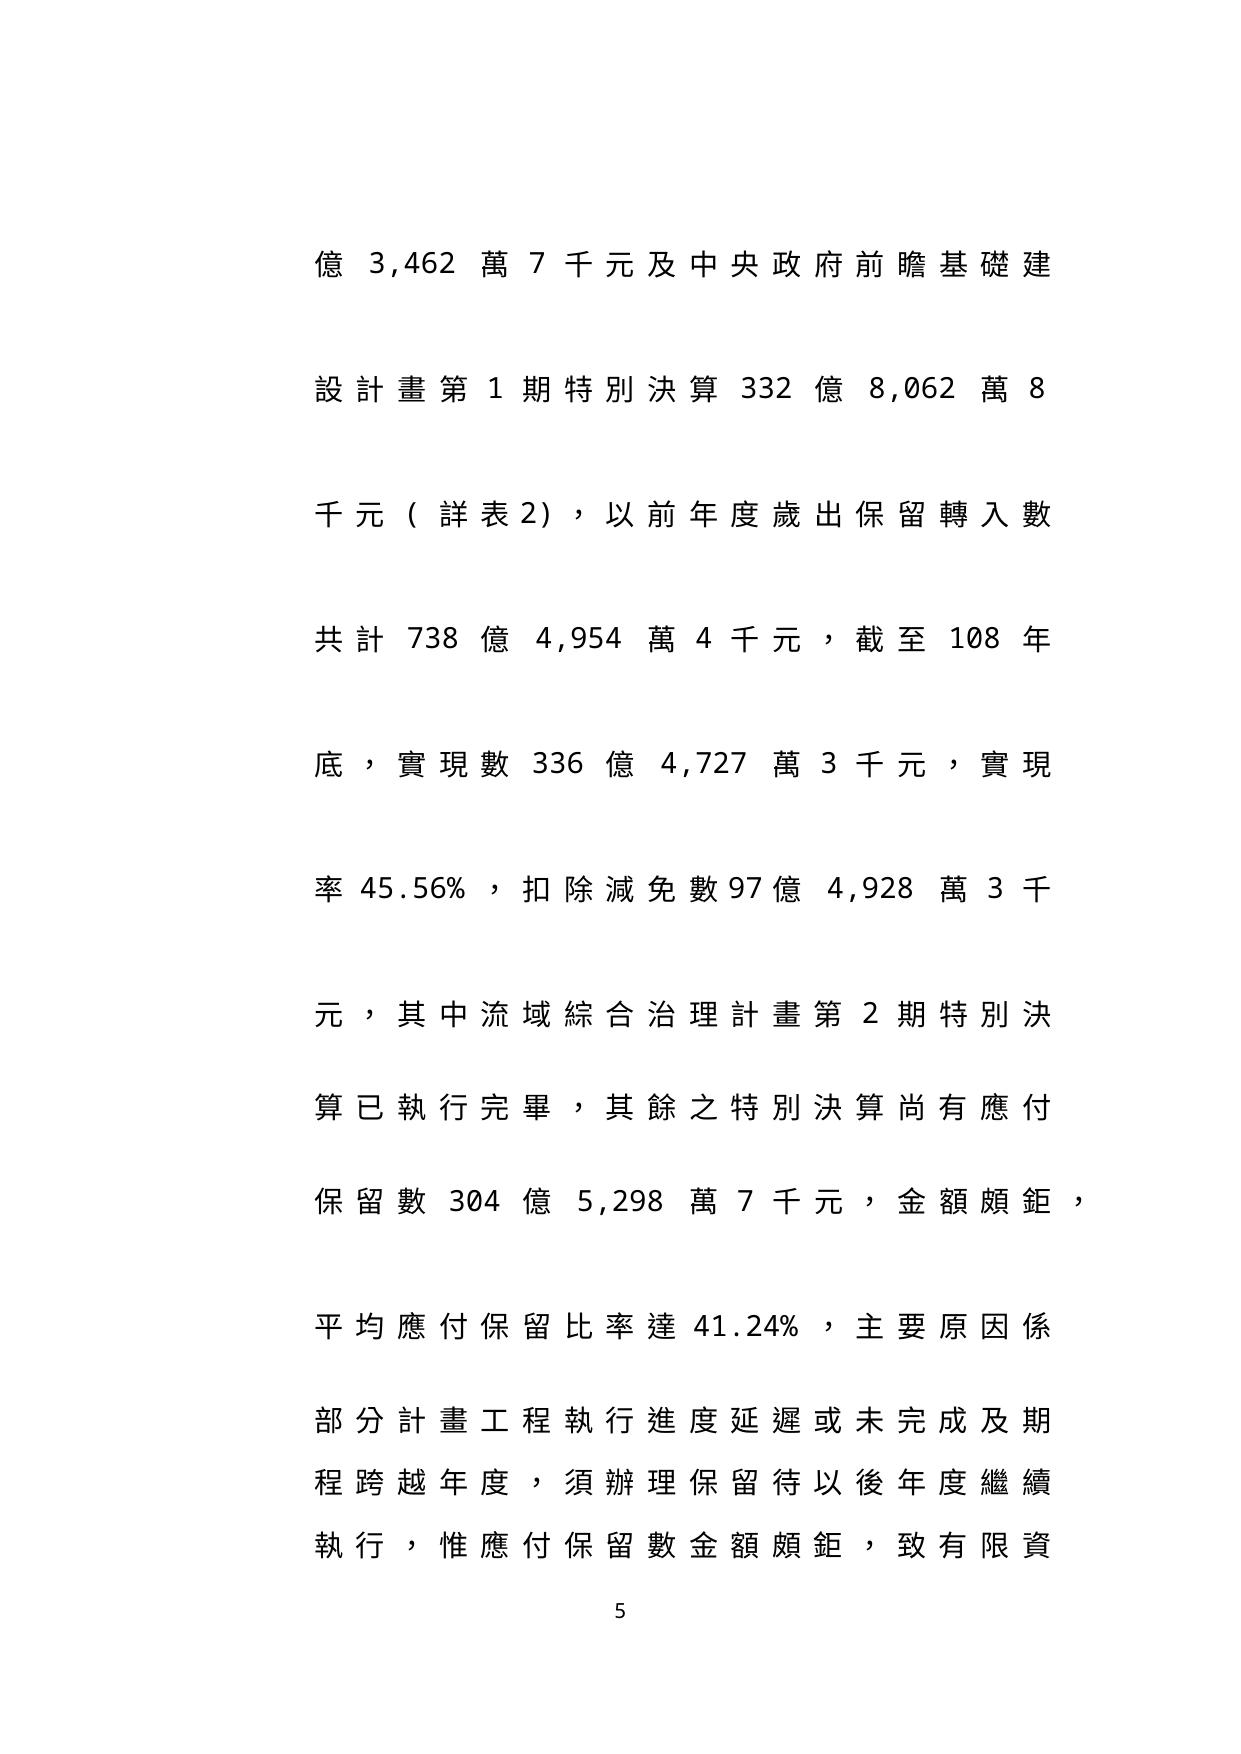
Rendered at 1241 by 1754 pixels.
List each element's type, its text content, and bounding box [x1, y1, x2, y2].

text 108年度中央政府歷次特別決算仍有以前年度歲出保留轉入數者，計有中央政府國軍老舊眷村改建特別決算(86-94年度)379億7,976萬8千元、中央政府振興經濟擴大公共建設特別決算(100年度)14億5,451萬9千元、中央政府流域綜合治理計畫第2期特別決算(105-106年度)11億3,462萬7千元及中央政府前瞻基礎建設計畫第1期特別決算332億8,062萬8千元(詳表2)，以前年度歲出保留轉入數共計738億4,954萬4千元，截至108年底，實現數336億4,727萬3千元，實現率45.56%，扣除減免數97億4,928萬3千元，其中流域綜合治理計畫第2期特別決算已執行完畢，其餘之特別決算尚有應付保留數304億5,298萬7千元，金額頗鉅，平均應付保留比率達41.24%，主要原因係部分計畫工程執行進度延遲或未完成及期程跨越年度，須辦理保留待以後年度繼續執行，惟應付保留數金額頗鉅，致有限資源未能適當配置，影響整體資源之有效運用。 [271, 189, 1058, 1564]
